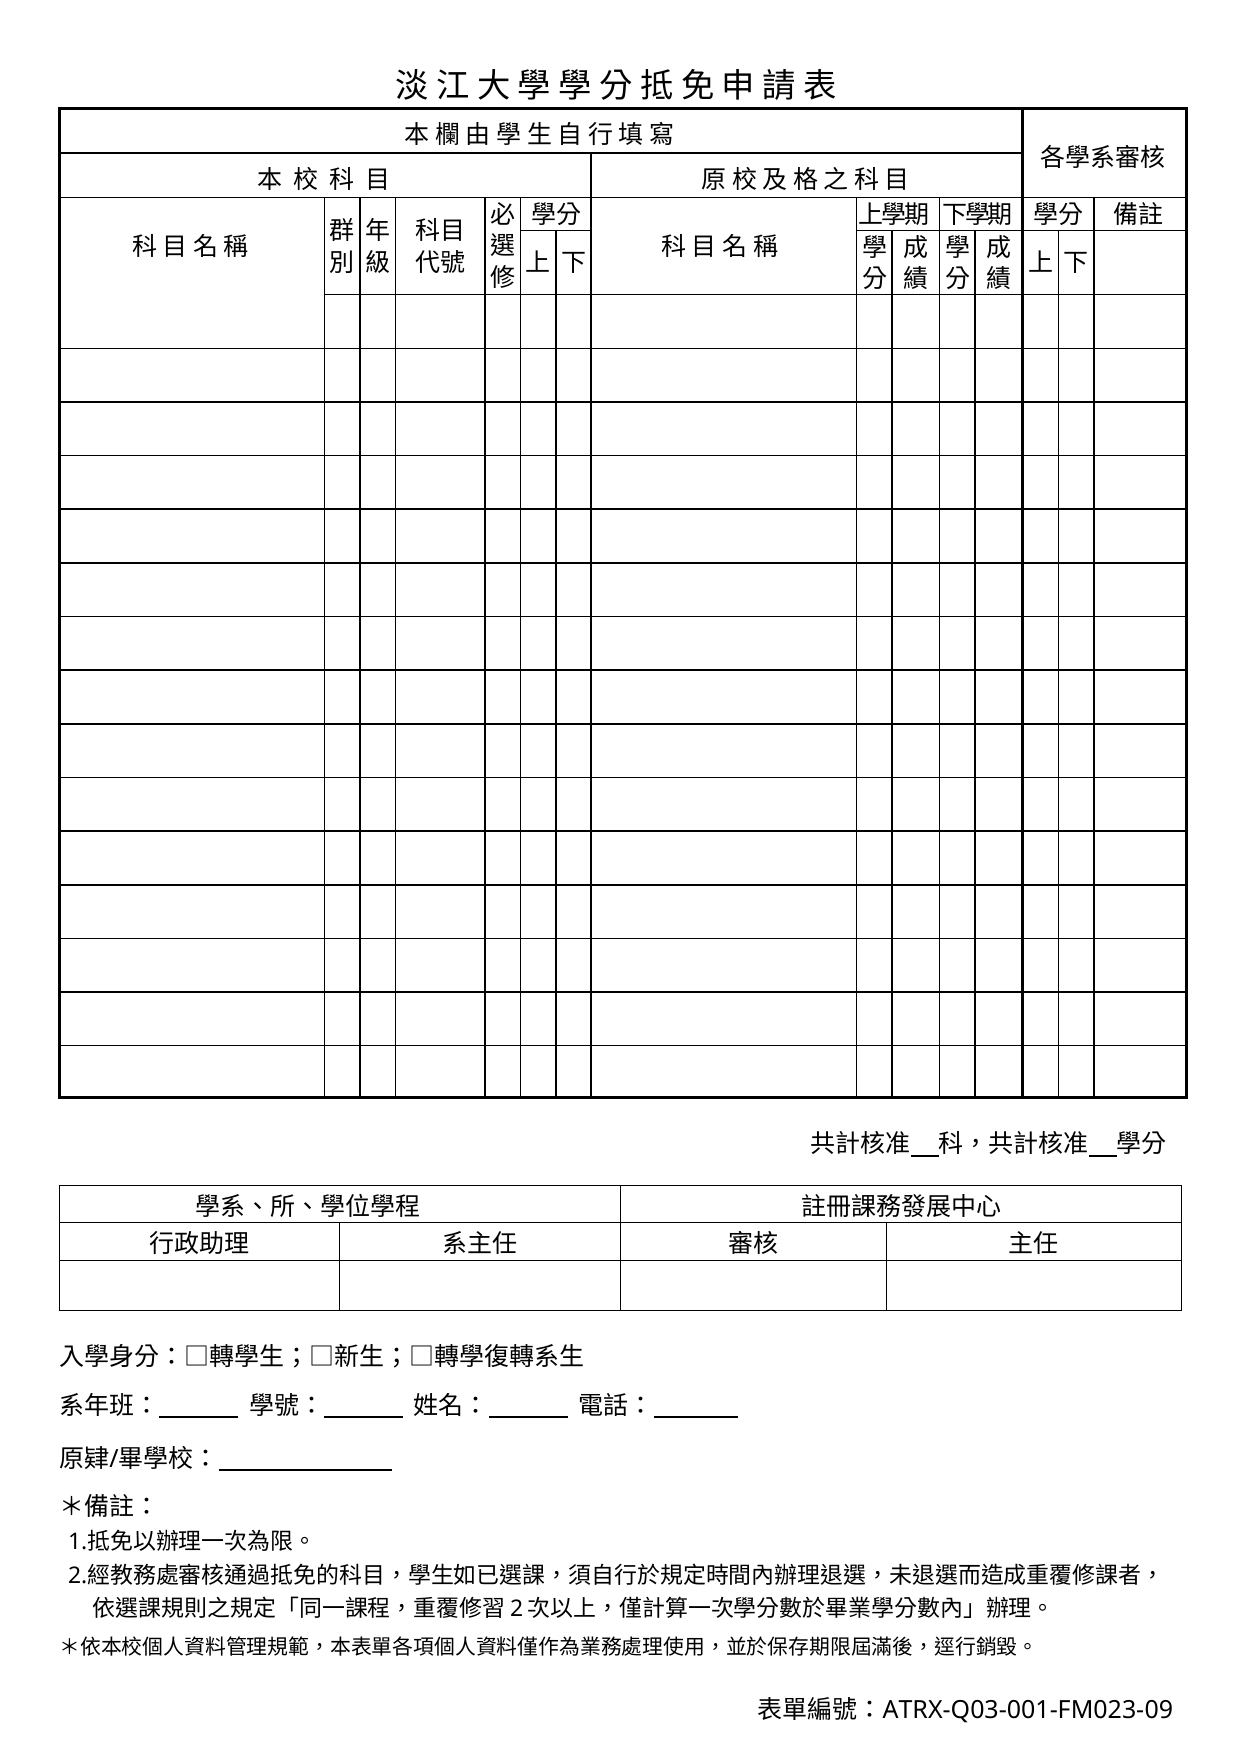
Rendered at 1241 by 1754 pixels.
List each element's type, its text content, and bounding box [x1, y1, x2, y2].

table_cell [976, 939, 1021, 991]
table_cell 科 目 名 稱 [592, 198, 856, 294]
table_cell [1059, 1046, 1093, 1096]
table_cell [1059, 564, 1093, 616]
table_cell [940, 564, 974, 616]
table_cell [557, 671, 590, 723]
table_cell [361, 349, 395, 401]
table_cell [857, 617, 891, 669]
table_cell [976, 778, 1021, 830]
table_cell [592, 510, 856, 562]
table_cell [976, 886, 1021, 937]
table_cell [60, 1261, 339, 1310]
table_cell [361, 671, 395, 723]
table_cell [396, 295, 484, 347]
table_cell [1095, 993, 1185, 1045]
table_cell [361, 564, 395, 616]
table_cell [1059, 993, 1093, 1045]
table_cell [325, 778, 359, 830]
table_cell [361, 295, 395, 347]
table_cell [857, 939, 891, 991]
table_cell [1095, 1046, 1185, 1096]
table_cell [396, 778, 484, 830]
table_cell [521, 886, 555, 937]
table_cell [857, 993, 891, 1045]
table_cell [893, 939, 939, 991]
table_cell [61, 993, 324, 1045]
table_cell [893, 725, 939, 777]
table_cell [521, 295, 555, 347]
table_cell [486, 886, 520, 937]
table_cell 必選修 [486, 198, 520, 294]
table_cell [592, 456, 856, 508]
table_cell [1095, 725, 1185, 777]
table_cell [361, 939, 395, 991]
table_cell [486, 725, 520, 777]
table_cell [396, 564, 484, 616]
table_cell [521, 832, 555, 884]
table_cell [1059, 295, 1093, 347]
table_cell [396, 832, 484, 884]
table_cell [857, 832, 891, 884]
table_cell [592, 886, 856, 937]
table_cell [325, 510, 359, 562]
table_cell [557, 295, 590, 347]
table_cell 備註 [1095, 198, 1185, 230]
table_cell [592, 671, 856, 723]
table_cell [521, 725, 555, 777]
table_cell [361, 886, 395, 937]
table_cell [893, 456, 939, 508]
table_cell [557, 510, 590, 562]
table_cell [361, 725, 395, 777]
table_cell 本 校 科 目 [61, 154, 590, 197]
table_cell [325, 564, 359, 616]
table_cell [1095, 939, 1185, 991]
table_cell [940, 993, 974, 1045]
table_cell [857, 456, 891, 508]
table_cell [325, 725, 359, 777]
table_cell [1095, 295, 1185, 347]
text 1.抵免以辦理一次為限。 [68, 1523, 1173, 1556]
table_cell [592, 832, 856, 884]
table_cell [61, 1046, 324, 1096]
table_cell [592, 295, 856, 347]
table_cell [325, 939, 359, 991]
table_cell [1024, 617, 1058, 669]
table_cell [1095, 617, 1185, 669]
table_cell [486, 671, 520, 723]
table_cell [557, 939, 590, 991]
table_cell [521, 510, 555, 562]
table_cell 學分 [857, 231, 891, 294]
table_cell [396, 671, 484, 723]
table_cell [325, 993, 359, 1045]
table_cell [857, 725, 891, 777]
table_cell [325, 617, 359, 669]
table_cell [592, 349, 856, 401]
table_cell [486, 832, 520, 884]
table_cell [592, 725, 856, 777]
table_cell [893, 886, 939, 937]
table_cell [1059, 886, 1093, 937]
table_cell [361, 456, 395, 508]
table_cell 上 [521, 231, 555, 294]
table_cell 科目 代號 [396, 198, 484, 294]
table_cell [1024, 510, 1058, 562]
table_cell [1059, 832, 1093, 884]
table_cell [396, 403, 484, 455]
table_cell [340, 1261, 620, 1310]
table_header 註冊課務發展中心 [621, 1186, 1181, 1222]
table_cell 審核 [621, 1223, 886, 1259]
table_cell [521, 617, 555, 669]
table_cell [893, 1046, 939, 1096]
table_cell [857, 886, 891, 937]
table_cell [940, 939, 974, 991]
table_cell [325, 671, 359, 723]
table_cell [1024, 456, 1058, 508]
table_cell [893, 993, 939, 1045]
table_cell [396, 617, 484, 669]
table_cell [1095, 349, 1185, 401]
table_cell [940, 1046, 974, 1096]
table_cell 行政助理 [60, 1223, 339, 1259]
table_cell [592, 564, 856, 616]
table_cell 學分 [1024, 198, 1093, 230]
table_cell 年級 [361, 198, 395, 294]
table_cell [1024, 1046, 1058, 1096]
table_cell [557, 349, 590, 401]
table_cell [857, 564, 891, 616]
table_cell [61, 403, 324, 455]
table_cell 學分 [521, 198, 590, 230]
table_cell [1095, 832, 1185, 884]
table_cell [893, 832, 939, 884]
table_cell [1024, 564, 1058, 616]
table_cell [486, 939, 520, 991]
table_cell [893, 349, 939, 401]
table_cell 系主任 [340, 1223, 620, 1259]
table_cell [61, 294, 324, 347]
table_cell [1059, 456, 1093, 508]
table_cell [521, 456, 555, 508]
table_cell [857, 510, 891, 562]
table_cell [940, 349, 974, 401]
table_cell [976, 295, 1021, 347]
table_cell [940, 778, 974, 830]
table_cell [1059, 671, 1093, 723]
table_cell [893, 671, 939, 723]
table_cell [521, 403, 555, 455]
table_cell [486, 778, 520, 830]
table_cell [857, 1046, 891, 1096]
table_cell [61, 671, 324, 723]
table_cell 群別 [325, 198, 359, 294]
table_cell [396, 993, 484, 1045]
table_cell [521, 993, 555, 1045]
table_cell [976, 564, 1021, 616]
table_cell [976, 456, 1021, 508]
table_cell 科 目 名 稱 [61, 198, 324, 294]
table_cell [361, 617, 395, 669]
table_cell [521, 778, 555, 830]
table_cell [1024, 725, 1058, 777]
table_cell [976, 510, 1021, 562]
table_cell [1024, 886, 1058, 937]
table_cell [61, 886, 324, 937]
table_cell [940, 832, 974, 884]
table_cell [61, 725, 324, 777]
table_cell [557, 403, 590, 455]
table_cell 下學期 [940, 198, 1021, 230]
table_cell [857, 295, 891, 347]
table_cell [621, 1261, 886, 1310]
table_cell [396, 456, 484, 508]
table_cell [1059, 725, 1093, 777]
table_cell [361, 993, 395, 1045]
table_cell [521, 349, 555, 401]
table_cell 上學期 [857, 198, 939, 230]
table_cell [940, 403, 974, 455]
table_cell [1024, 349, 1058, 401]
table_cell [1024, 939, 1058, 991]
table_cell [1095, 886, 1185, 937]
table_cell [592, 939, 856, 991]
table_cell [976, 403, 1021, 455]
table_cell [557, 456, 590, 508]
table_cell [893, 778, 939, 830]
table_cell [976, 993, 1021, 1045]
table_cell [976, 617, 1021, 669]
table_cell [557, 778, 590, 830]
table_cell [557, 617, 590, 669]
table_cell [1095, 231, 1185, 294]
table_cell [1059, 778, 1093, 830]
table_cell [1059, 403, 1093, 455]
text 共計核准 科，共計核准 學分 [59, 1124, 1181, 1160]
table_cell [61, 349, 324, 401]
table_cell [61, 939, 324, 991]
table_cell [976, 349, 1021, 401]
table_cell [1024, 403, 1058, 455]
table_cell [893, 617, 939, 669]
table_cell [1024, 778, 1058, 830]
text ＊依本校個人資料管理規範，本表單各項個人資料僅作為業務處理使用，並於保存期限屆滿後，逕行銷毀。 [59, 1623, 1173, 1661]
table_cell [361, 403, 395, 455]
table_cell [557, 1046, 590, 1096]
table_cell [396, 939, 484, 991]
table_cell [61, 564, 324, 616]
table_cell [361, 510, 395, 562]
table_cell [486, 564, 520, 616]
text ＊備註： [59, 1487, 1173, 1523]
text 2.經教務處審核通過抵免的科目，學生如已選課，須自行於規定時間內辦理退選，未退選而造成重覆修課者，依選課規則之規定「同一課程，重覆修習2次以上，僅計算一次學分數於畢業學分數內」辦理。 [68, 1556, 1173, 1623]
table_cell [61, 456, 324, 508]
table_cell [521, 564, 555, 616]
table_header 各學系審核 [1024, 110, 1185, 197]
table_cell [557, 886, 590, 937]
table_cell [1024, 295, 1058, 347]
table_cell [396, 349, 484, 401]
table_cell [940, 671, 974, 723]
table_cell [325, 349, 359, 401]
table_cell [1059, 939, 1093, 991]
table_cell [592, 617, 856, 669]
table_cell [61, 832, 324, 884]
table_cell [486, 456, 520, 508]
table_cell [396, 886, 484, 937]
text 入學身分：□轉學生；□新生；□轉學復轉系生 [59, 1336, 1108, 1373]
table_cell [592, 1046, 856, 1096]
table_cell [976, 671, 1021, 723]
table_cell [1059, 617, 1093, 669]
table_cell [1059, 510, 1093, 562]
table_cell [61, 510, 324, 562]
table_cell [893, 564, 939, 616]
table_cell [521, 939, 555, 991]
table_cell [361, 832, 395, 884]
table_cell [325, 1046, 359, 1096]
table_cell [486, 510, 520, 562]
table_cell [557, 993, 590, 1045]
table_cell 上 [1024, 231, 1058, 294]
table_cell [1059, 349, 1093, 401]
table_cell [557, 725, 590, 777]
table_cell [361, 1046, 395, 1096]
table_cell [592, 993, 856, 1045]
table_cell [976, 725, 1021, 777]
table_cell [1024, 832, 1058, 884]
table_cell [486, 403, 520, 455]
table_cell [976, 832, 1021, 884]
table_cell [857, 671, 891, 723]
table_cell [1095, 403, 1185, 455]
table_cell 主任 [887, 1223, 1181, 1259]
table_cell [1095, 671, 1185, 723]
table_cell [521, 671, 555, 723]
text 系年班： 學號： 姓名： 電話： [59, 1385, 1173, 1421]
table_cell [1095, 564, 1185, 616]
text 原肄/畢學校： [59, 1438, 1173, 1474]
table_cell [592, 403, 856, 455]
table_cell [325, 832, 359, 884]
table_cell [325, 295, 359, 347]
table_cell 下 [1059, 231, 1093, 294]
table_cell [486, 1046, 520, 1096]
table_cell 成績 [893, 231, 939, 294]
table_cell [325, 456, 359, 508]
table_cell [486, 993, 520, 1045]
table_cell [893, 510, 939, 562]
table_cell [887, 1261, 1181, 1310]
table_cell [396, 1046, 484, 1096]
table_cell [857, 403, 891, 455]
table_cell [486, 349, 520, 401]
table_cell [893, 403, 939, 455]
table_cell [396, 510, 484, 562]
table_cell [1024, 993, 1058, 1045]
table_header 本 欄 由 學 生 自 行 填 寫 [61, 110, 1021, 152]
table_cell [940, 510, 974, 562]
table_cell [325, 403, 359, 455]
table_cell [976, 1046, 1021, 1096]
table_cell 成績 [976, 231, 1021, 294]
table_cell [325, 886, 359, 937]
text 淡 江 大 學 學 分 抵 免 申 請 表 [59, 59, 1173, 107]
table_header 學系、所、學位學程 [60, 1186, 620, 1222]
table_cell [557, 832, 590, 884]
table_cell [61, 617, 324, 669]
table_cell [486, 295, 520, 347]
table_cell [1024, 671, 1058, 723]
table_cell [940, 617, 974, 669]
table_cell [396, 725, 484, 777]
table_cell [893, 295, 939, 347]
table_cell [557, 564, 590, 616]
table_cell [1095, 778, 1185, 830]
table_cell [486, 617, 520, 669]
table_cell [1095, 510, 1185, 562]
table_cell [940, 725, 974, 777]
table_cell 學分 [940, 231, 974, 294]
table_cell [521, 1046, 555, 1096]
table_cell [940, 456, 974, 508]
table_cell [361, 778, 395, 830]
table_cell [857, 778, 891, 830]
table_cell [940, 295, 974, 347]
table_cell 下 [557, 231, 590, 294]
table_cell [857, 349, 891, 401]
table_cell [1095, 456, 1185, 508]
table_cell [592, 778, 856, 830]
table_cell [61, 778, 324, 830]
table_cell 原 校 及 格 之 科 目 [592, 154, 1021, 197]
table_cell [940, 886, 974, 937]
